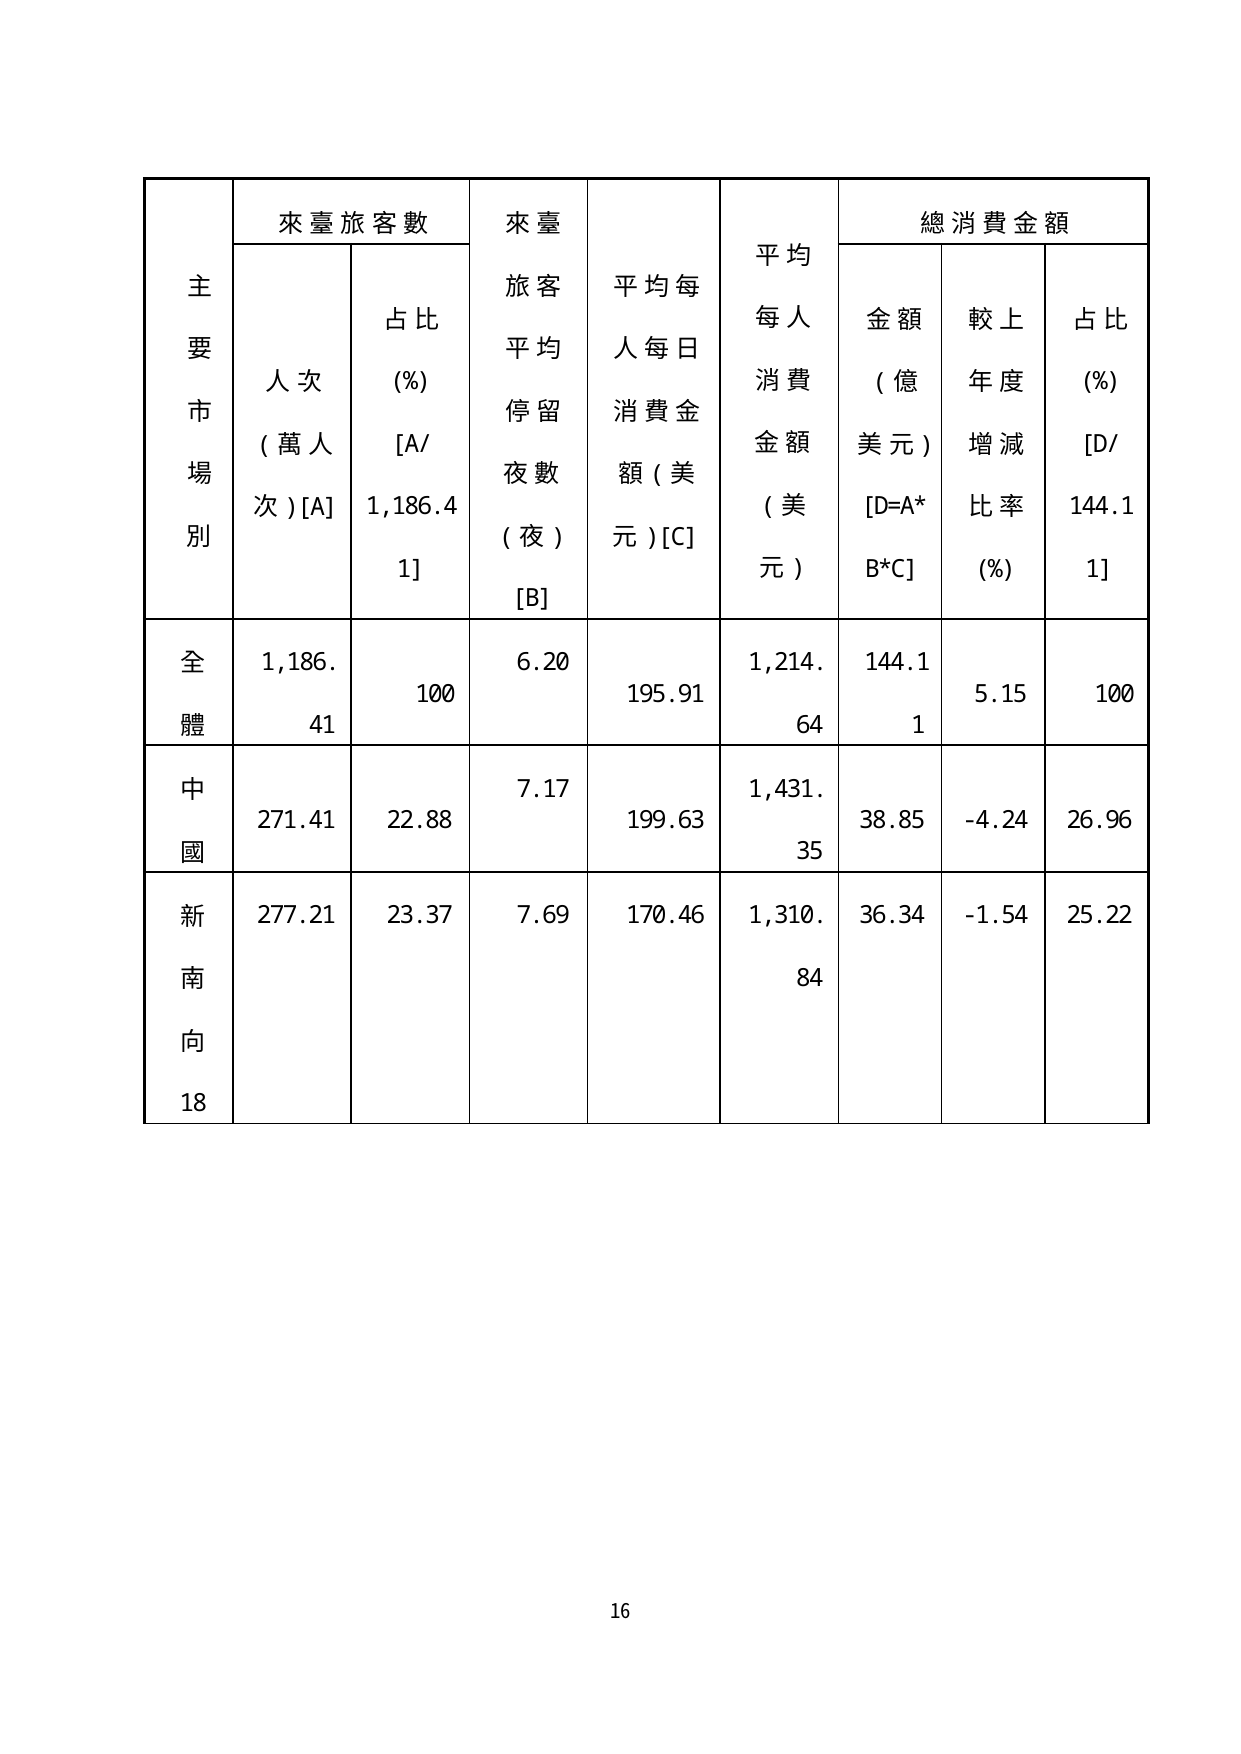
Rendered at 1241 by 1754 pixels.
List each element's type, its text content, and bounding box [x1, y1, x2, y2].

table_header 平均每人消費金額(美元) [721, 180, 838, 618]
table_cell 100 [352, 620, 469, 744]
table_cell 5.15 [942, 620, 1044, 744]
table_cell 7.17 [470, 746, 587, 871]
table_cell 1,310.84 [721, 873, 838, 1122]
table_cell 271.41 [234, 746, 350, 871]
table_cell 占比(%)[D/144.11] [1046, 245, 1147, 618]
table_cell 144.11 [839, 620, 941, 744]
table_cell 277.21 [234, 873, 350, 1122]
table_cell 38.85 [839, 746, 941, 871]
table_cell 人次(萬人次)[A] [234, 245, 350, 618]
table_header 來臺旅客平均停留夜數(夜) [B] [470, 180, 587, 618]
table_header 總消費金額 [839, 180, 1147, 243]
table_header 平均每人每日消費金額(美元)[C] [588, 180, 719, 618]
table_cell 6.20 [470, 620, 587, 744]
table_header 來臺旅客數 [234, 180, 469, 243]
table_cell 195.91 [588, 620, 719, 744]
table_cell 100 [1046, 620, 1147, 744]
table_cell 25.22 [1046, 873, 1147, 1122]
table_header 主要市場別 [146, 180, 232, 618]
table_cell 1,186.41 [234, 620, 350, 744]
table_cell 7.69 [470, 873, 587, 1122]
table_cell 全體 [146, 620, 232, 744]
table_cell 26.96 [1046, 746, 1147, 871]
table_cell 1,214.64 [721, 620, 838, 744]
table_cell 金額(億美元) [D=A*B*C] [839, 245, 941, 618]
table_cell 22.88 [352, 746, 469, 871]
table_cell 占比(%) [A/1,186.41] [352, 245, 469, 618]
table_cell -4.24 [942, 746, 1044, 871]
table_cell -1.54 [942, 873, 1044, 1122]
table_cell 較上年度增減比率(%) [942, 245, 1044, 618]
table_cell 36.34 [839, 873, 941, 1122]
table_cell 23.37 [352, 873, 469, 1122]
table_cell 1,431.35 [721, 746, 838, 871]
table_cell 中國 [146, 746, 232, 871]
table_cell 新南向18 [146, 873, 232, 1122]
table_cell 170.46 [588, 873, 719, 1122]
table_cell 199.63 [588, 746, 719, 871]
